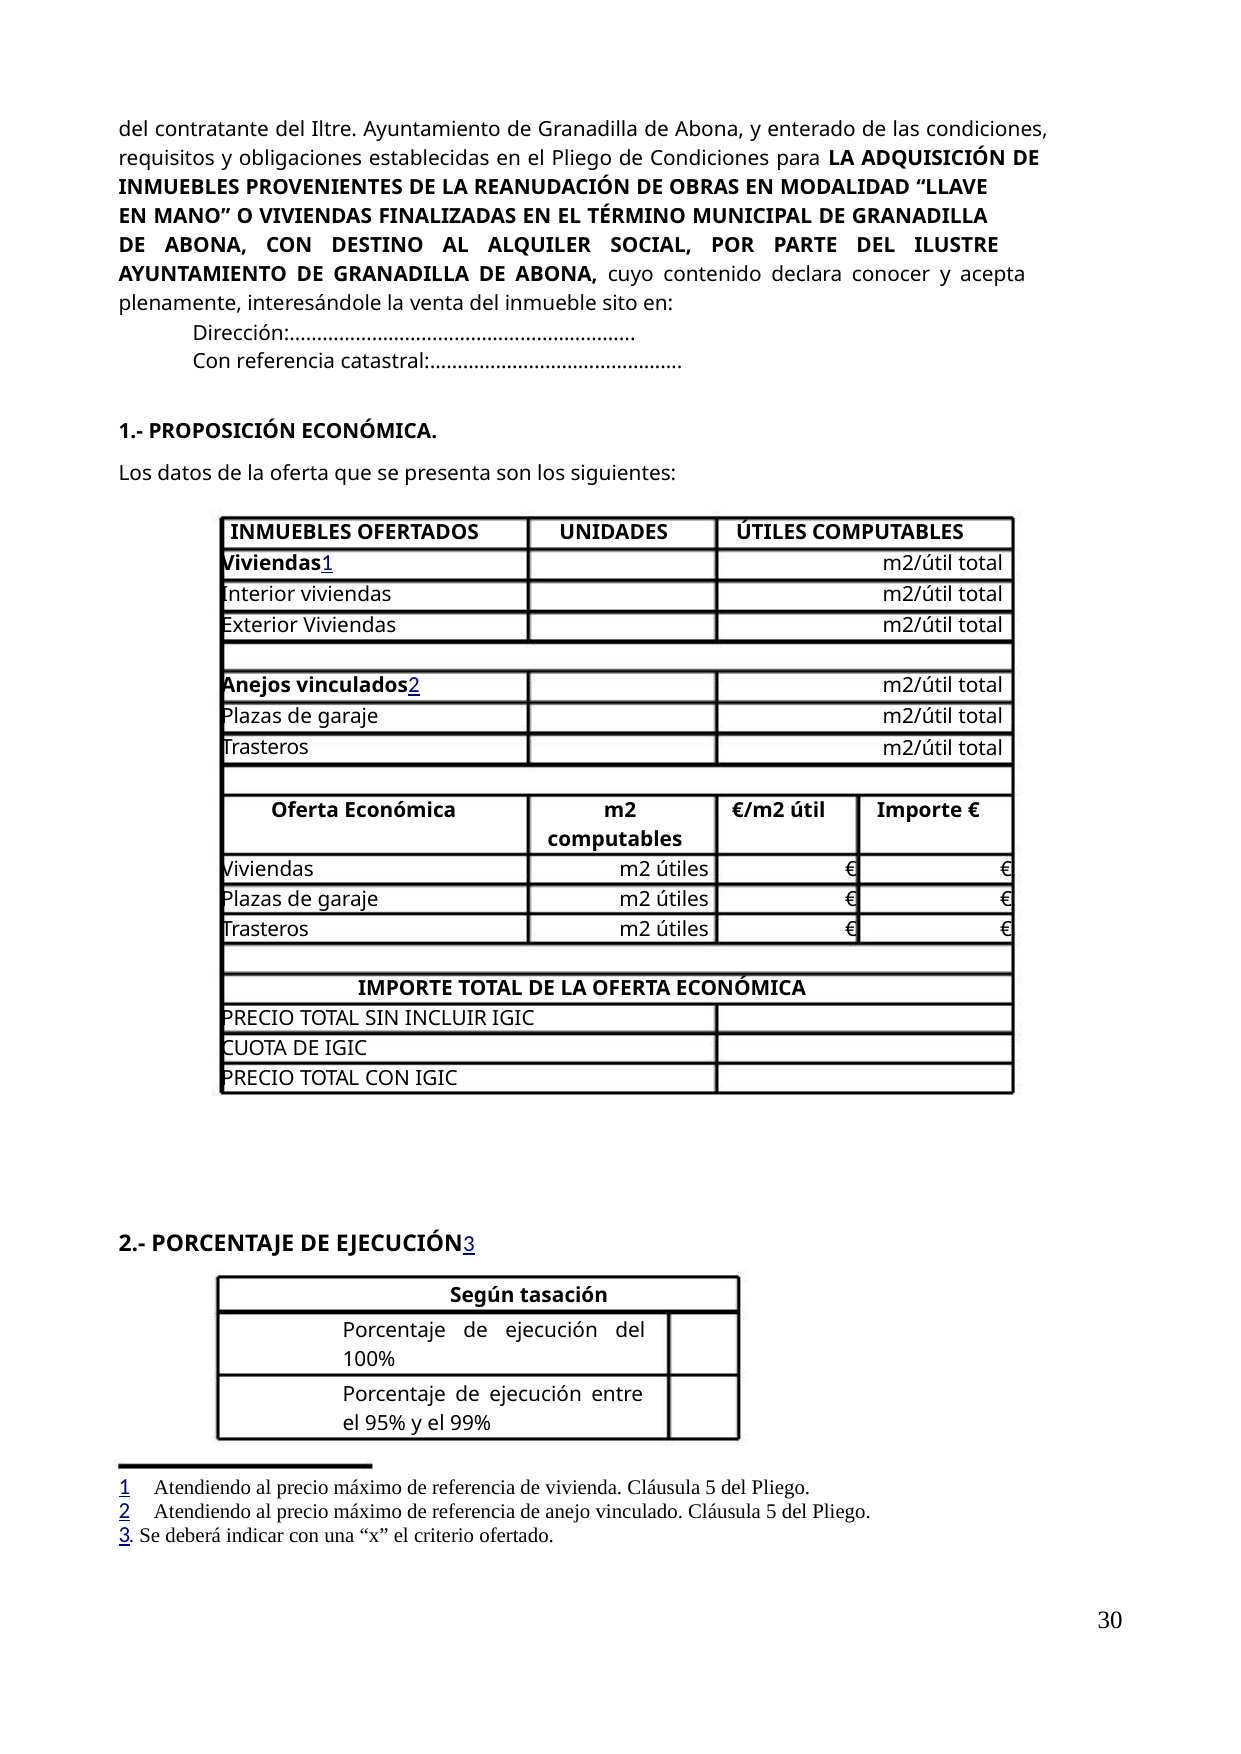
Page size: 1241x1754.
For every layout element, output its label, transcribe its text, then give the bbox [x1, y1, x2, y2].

text Anejos vinculados2 [221, 672, 466, 697]
text Interior viviendas [221, 581, 435, 607]
text 2.- PORCENTAJE DE EJECUCIÓN3 [118, 1229, 561, 1257]
text m2 útiles [619, 856, 741, 881]
text 1.- PROPOSICIÓN ECONÓMICA. [118, 419, 512, 444]
text AYUNTAMIENTO DE GRANADILLA DE ABONA, cuyo contenido declara conocer y acepta [118, 262, 1147, 287]
text Viviendas [221, 856, 346, 881]
text € [1000, 916, 1038, 941]
text Con referencia catastral:………………………………………. [192, 349, 739, 374]
text requisitos y obligaciones establecidas en el Pliego de Condiciones para LA ADQUISICIÓN DE [118, 145, 1147, 171]
text Porcentaje de ejecución entre [342, 1381, 690, 1406]
text computables [547, 826, 719, 851]
text Viviendas1 [221, 550, 542, 575]
text del contratante del Iltre. Ayuntamiento de Granadilla de Abona, y enterado de las condiciones, [118, 116, 1147, 142]
text . Se deberá indicar con una “x” el criterio ofertado. [129, 1524, 578, 1547]
text Dirección:……………………………………………………... [192, 320, 739, 345]
text Exterior Viviendas [221, 613, 435, 638]
text 1 [118, 1476, 154, 1499]
text m2 [604, 797, 647, 822]
text Plazas de garaje [221, 886, 417, 911]
text plenamente, interesándole la venta del inmueble sito en: [118, 291, 1147, 316]
text Trasteros [221, 734, 466, 759]
text 100% [342, 1346, 690, 1371]
text 3 [118, 1524, 129, 1544]
text DE ABONA, CON DESTINO AL ALQUILER SOCIAL, POR PARTE DEL ILUSTRE [118, 232, 1147, 258]
text € [1000, 886, 1038, 911]
text CUOTA DE IGIC [221, 1035, 409, 1061]
text Plazas de garaje [221, 703, 466, 728]
text Porcentaje de ejecución del [342, 1317, 690, 1342]
text m2 útiles [619, 886, 741, 911]
text Oferta Económica [271, 797, 502, 822]
text 3 [1097, 1606, 1110, 1634]
text m2/útil total [882, 550, 1038, 576]
text € [845, 856, 883, 881]
text IMPORTE TOTAL DE LA OFERTA ECONÓMICA [358, 976, 900, 1001]
text EN MANO” O VIVIENDAS FINALIZADAS EN EL TÉRMINO MUNICIPAL DE GRANADILLA [118, 203, 1147, 229]
text m2/útil total [882, 672, 1038, 698]
text €/m2 útil [732, 797, 860, 822]
text ÚTILES COMPUTABLES [736, 519, 1038, 544]
text Trasteros [221, 916, 417, 941]
text m2/útil total [882, 613, 1038, 638]
text PRECIO TOTAL CON IGIC [221, 1065, 508, 1091]
text Importe € [877, 797, 1012, 822]
text Atendiendo al precio máximo de referencia de vivienda. Cláusula 5 del Pliego. [154, 1476, 895, 1499]
text € [1000, 856, 1038, 881]
text INMUEBLES PROVENIENTES DE LA REANUDACIÓN DE OBRAS EN MODALIDAD “LLAVE [118, 174, 1147, 200]
text Los datos de la oferta que se presenta son los siguientes: [118, 460, 748, 485]
text m2/útil total [882, 735, 1038, 760]
text UNIDADES [559, 519, 704, 544]
text Atendiendo al precio máximo de referencia de anejo vinculado. Cláusula 5 del Pliego. [154, 1500, 895, 1523]
text INMUEBLES OFERTADOS [230, 519, 542, 544]
text m2/útil total [882, 581, 1038, 607]
text € [845, 916, 883, 941]
text 2 [118, 1500, 154, 1523]
text Según tasación [450, 1282, 653, 1307]
text m2/útil total [882, 704, 1038, 729]
text el 95% y el 99% [342, 1410, 690, 1435]
text 0 [1110, 1606, 1147, 1634]
text PRECIO TOTAL SIN INCLUIR IGIC [221, 1006, 596, 1031]
text m2 útiles [619, 916, 741, 941]
text € [845, 886, 883, 911]
